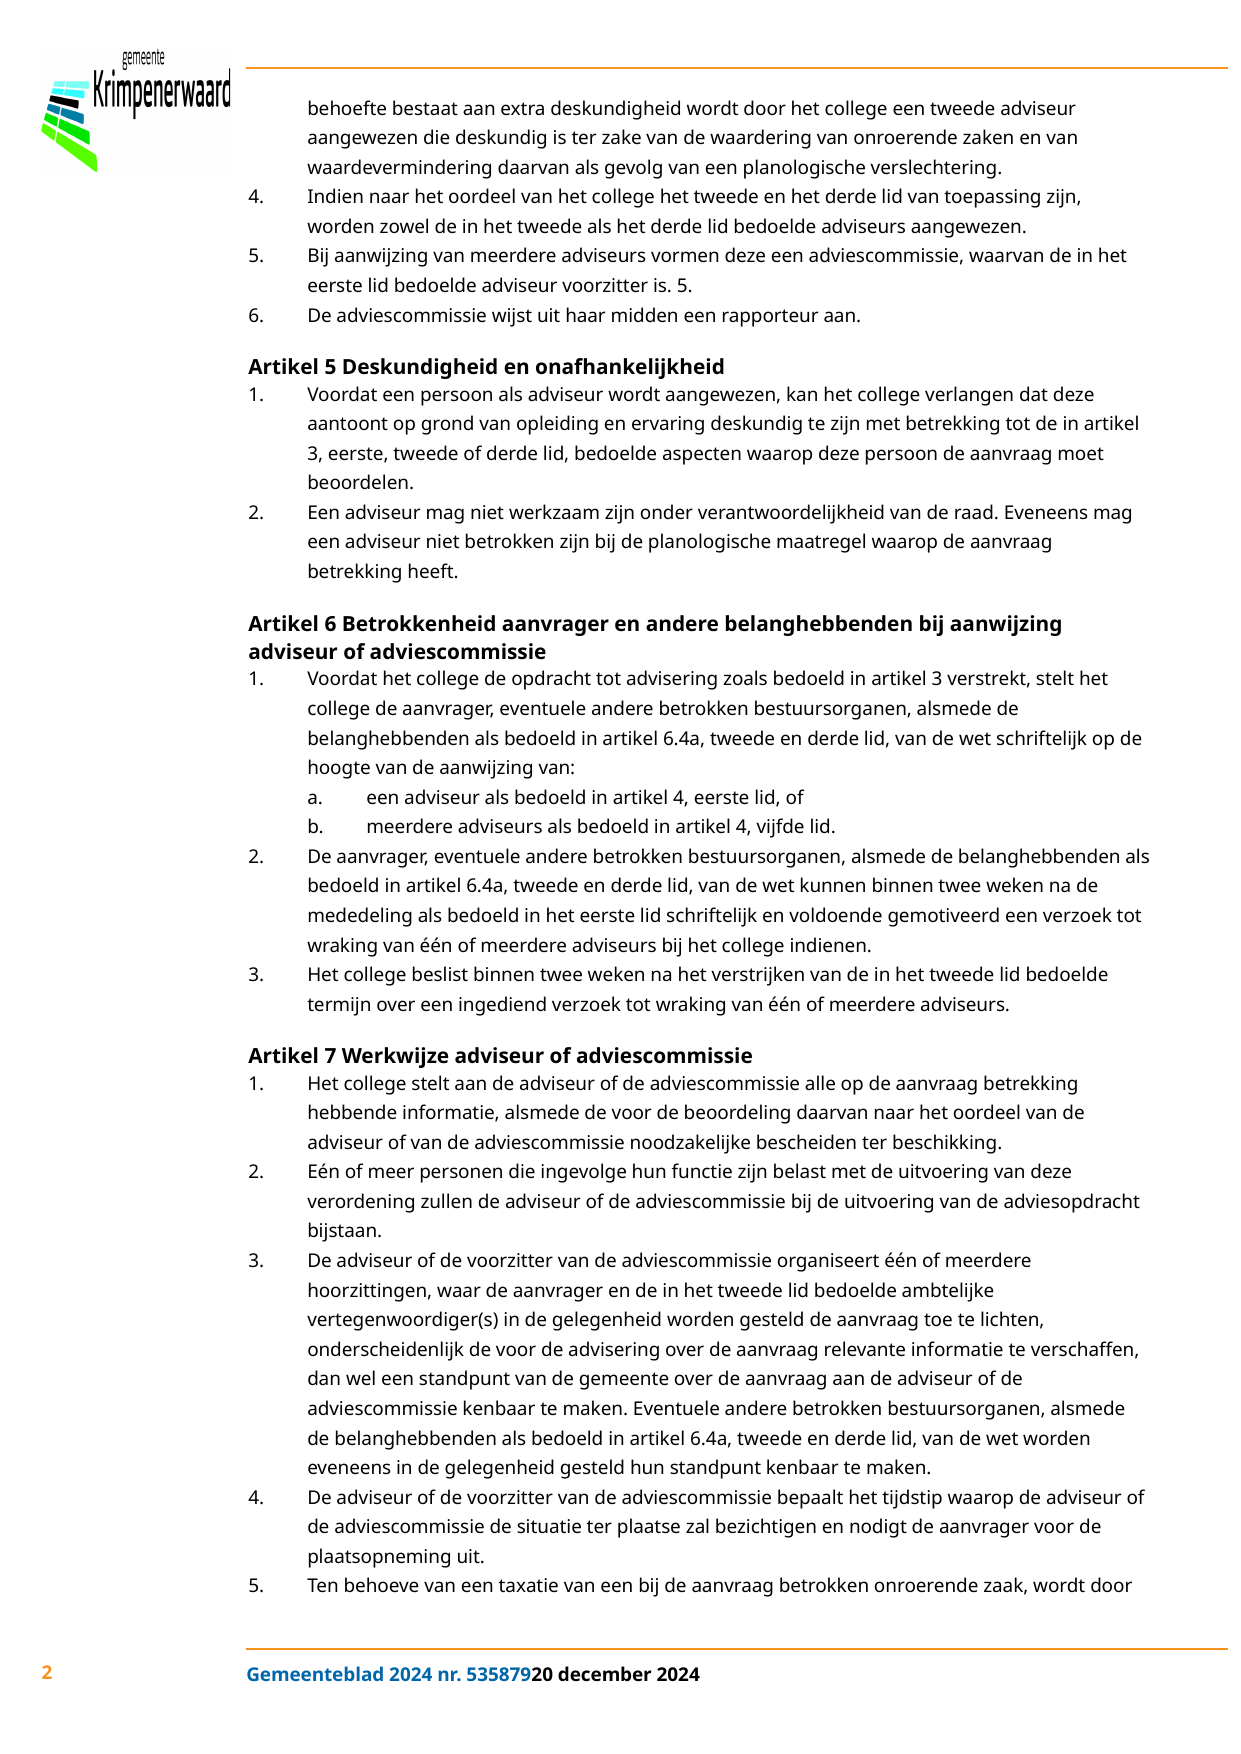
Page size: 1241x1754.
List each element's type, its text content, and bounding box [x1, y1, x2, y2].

list Een adviseur mag niet werkzaam zijn onder verantwoordelijkheid van de raad. Eveneens mag een adviseur niet betrokken zijn bij de planologische maatregel waarop de aanvraag betrekking heeft. [248, 499, 1152, 584]
list behoefte bestaat aan extra deskundigheid wordt door het college een tweede adviseur aangewezen die deskundig is ter zake van de waardering van onroerende zaken en van waardevermindering daarvan als gevolg van een planologische verslechtering. [248, 95, 1152, 180]
list Voordat een persoon als adviseur wordt aangewezen, kan het college verlangen dat deze aantoont op grond van opleiding en ervaring deskundig te zijn met betrekking tot de in artikel 3, eerste, tweede of derde lid, bedoelde aspecten waarop deze persoon de aanvraag moet beoordelen. [248, 381, 1152, 495]
list Eén of meer personen die ingevolge hun functie zijn belast met de uitvoering van deze verordening zullen de adviseur of de adviescommissie bij de uitvoering van de adviesopdracht bijstaan. [248, 1158, 1152, 1243]
list Het college beslist binnen twee weken na het verstrijken van de in het tweede lid bedoelde termijn over een ingediend verzoek tot wraking van één of meerdere adviseurs. [248, 961, 1152, 1017]
list meerdere adviseurs als bedoeld in artikel 4, vijfde lid. [307, 813, 1152, 839]
list Indien naar het oordeel van het college het tweede en het derde lid van toepassing zijn, worden zowel de in het tweede als het derde lid bedoelde adviseurs aangewezen. [248, 183, 1152, 239]
text Artikel 7 Werkwijze adviseur of adviescommissie [248, 1041, 1152, 1070]
list een adviseur als bedoeld in artikel 4, eerste lid, of [307, 784, 1152, 809]
list Voordat het college de opdracht tot advisering zoals bedoeld in artikel 3 verstrekt, stelt het college de aanvrager, eventuele andere betrokken bestuursorganen, alsmede de belanghebbenden als bedoeld in artikel 6.4a, tweede en derde lid, van de wet schriftelijk op de hoogte van de aanwijzing van: [248, 666, 1152, 780]
picture [41, 47, 231, 172]
list Bij aanwijzing van meerdere adviseurs vormen deze een adviescommissie, waarvan de in het eerste lid bedoelde adviseur voorzitter is. 5. [248, 243, 1152, 298]
list Ten behoeve van een taxatie van een bij de aanvraag betrokken onroerende zaak, wordt door [248, 1573, 1152, 1598]
text Artikel 6 Betrokkenheid aanvrager en andere belanghebbenden bij aanwijzing adviseur of adviescommissie [248, 609, 1152, 666]
list Het college stelt aan de adviseur of de adviescommissie alle op de aanvraag betrekking hebbende informatie, alsmede de voor de beoordeling daarvan naar het oordeel van de adviseur of van de adviescommissie noodzakelijke bescheiden ter beschikking. [248, 1070, 1152, 1155]
list De adviseur of de voorzitter van de adviescommissie organiseert één of meerdere hoorzittingen, waar de aanvrager en de in het tweede lid bedoelde ambtelijke vertegenwoordiger(s) in de gelegenheid worden gesteld de aanvraag toe te lichten, onderscheidenlijk de voor de advisering over de aanvraag relevante informatie te verschaffen, dan wel een standpunt van de gemeente over de aanvraag aan de adviseur of de adviescommissie kenbaar te maken. Eventuele andere betrokken bestuursorganen, alsmede de belanghebbenden als bedoeld in artikel 6.4a, tweede en derde lid, van de wet worden eveneens in de gelegenheid gesteld hun standpunt kenbaar te maken. [248, 1247, 1152, 1480]
list De adviseur of de voorzitter van de adviescommissie bepaalt het tijdstip waarop de adviseur of de adviescommissie de situatie ter plaatse zal bezichtigen en nodigt de aanvrager voor de plaatsopneming uit. [248, 1484, 1152, 1569]
text Artikel 5 Deskundigheid en onafhankelijkheid [248, 352, 1152, 381]
list De adviescommissie wijst uit haar midden een rapporteur aan. [248, 302, 1152, 328]
list De aanvrager, eventuele andere betrokken bestuursorganen, alsmede de belanghebbenden als bedoeld in artikel 6.4a, tweede en derde lid, van de wet kunnen binnen twee weken na de mededeling als bedoeld in het eerste lid schriftelijk en voldoende gemotiveerd een verzoek tot wraking van één of meerdere adviseurs bij het college indienen. [248, 843, 1152, 957]
